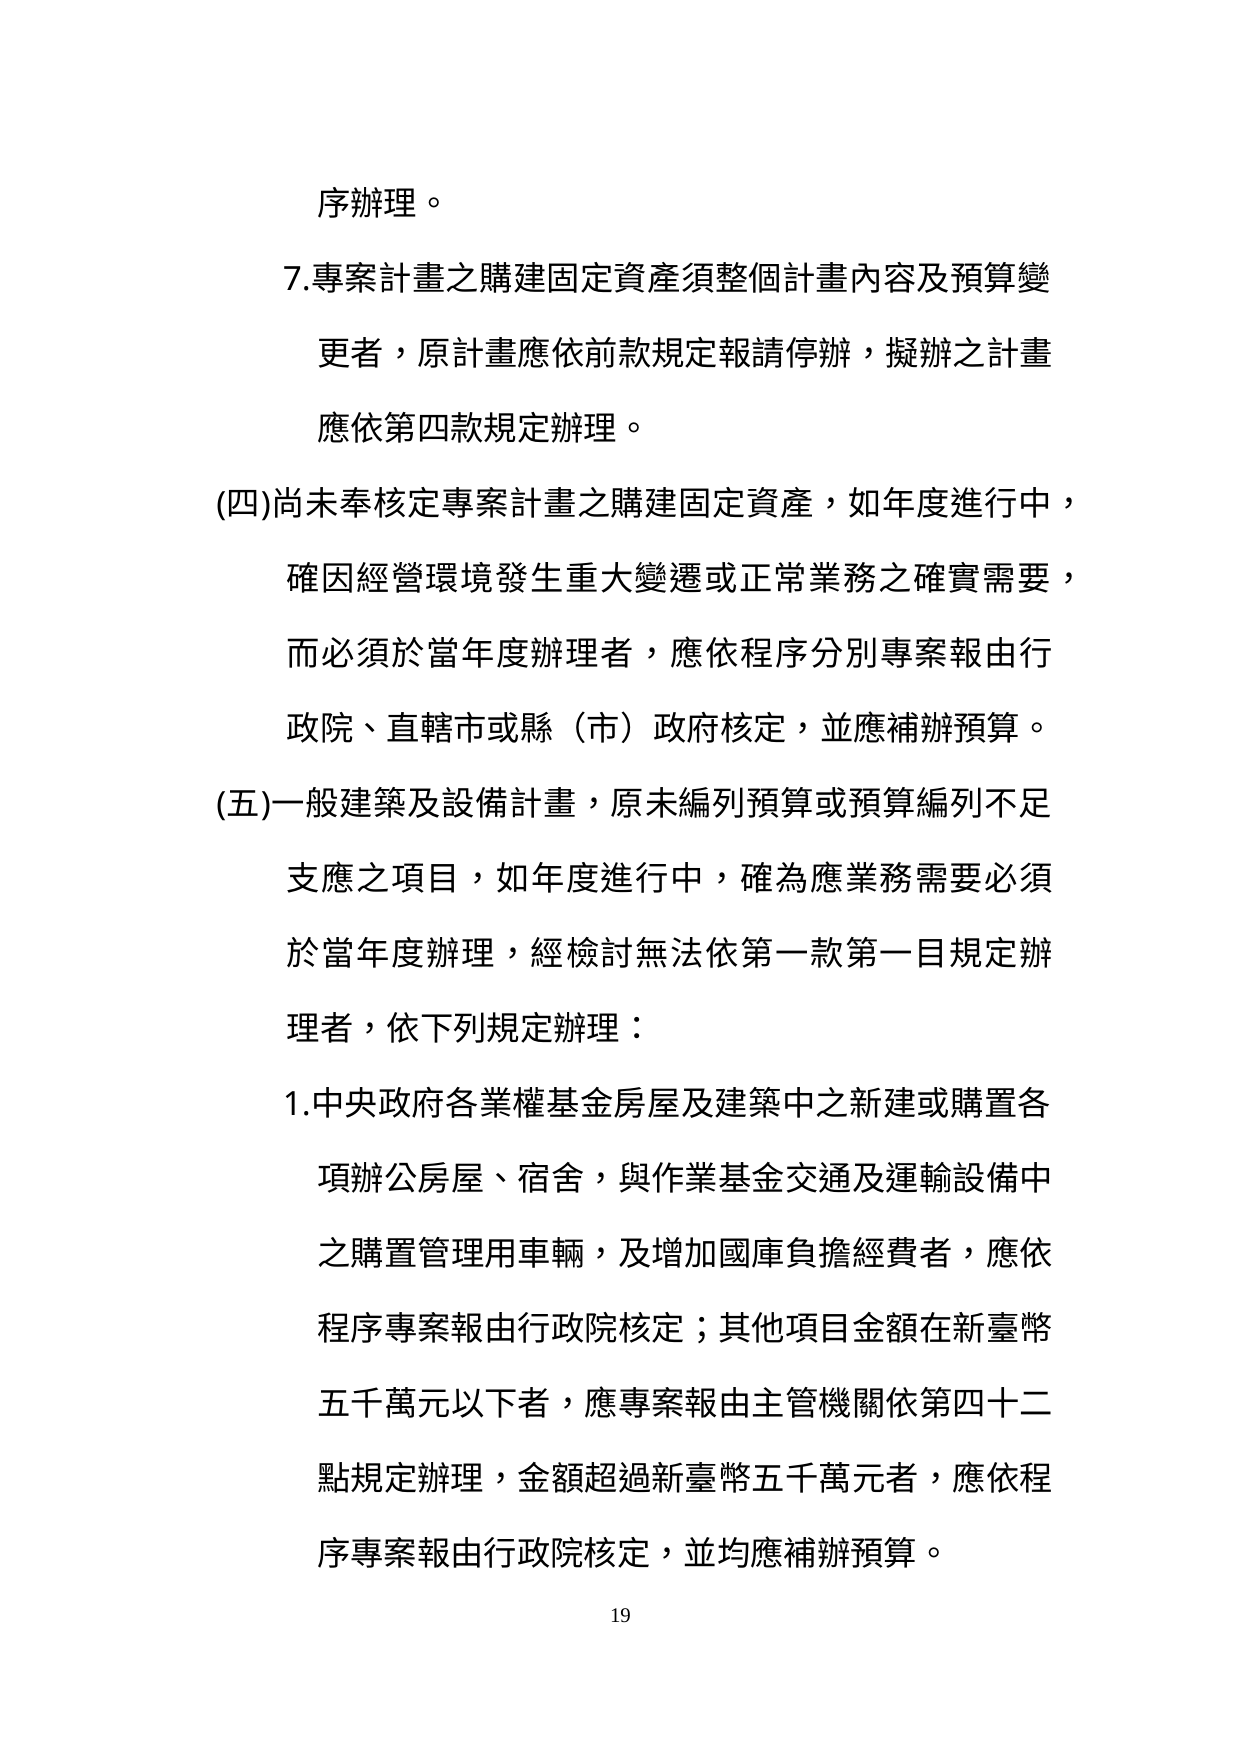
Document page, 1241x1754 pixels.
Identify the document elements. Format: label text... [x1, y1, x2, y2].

text (五)一般建築及設備計畫，原未編列預算或預算編列不足支應之項目，如年度進行中，確為應業務需要必須於當年度辦理，經檢討無法依第一款第一目規定辦理者，依下列規定辦理： [216, 764, 1053, 1064]
text 1.中央政府各業權基金房屋及建築中之新建或購置各項辦公房屋、宿舍，與作業基金交通及運輸設備中之購置管理用車輛，及增加國庫負擔經費者，應依程序專案報由行政院核定；其他項目金額在新臺幣五千萬元以下者，應專案報由主管機關依第四十二點規定辦理，金額超過新臺幣五千萬元者，應依程序專案報由行政院核定，並均應補辦預算。 [283, 1064, 1053, 1589]
text 7.專案計畫之購建固定資產須整個計畫內容及預算變更者，原計畫應依前款規定報請停辦，擬辦之計畫應依第四款規定辦理。 [283, 239, 1053, 464]
text 序辦理。 [283, 164, 1053, 239]
text (四)尚未奉核定專案計畫之購建固定資產，如年度進行中，確因經營環境發生重大變遷或正常業務之確實需要，而必須於當年度辦理者，應依程序分別專案報由行政院、直轄市或縣（市）政府核定，並應補辦預算。 [216, 464, 1053, 764]
